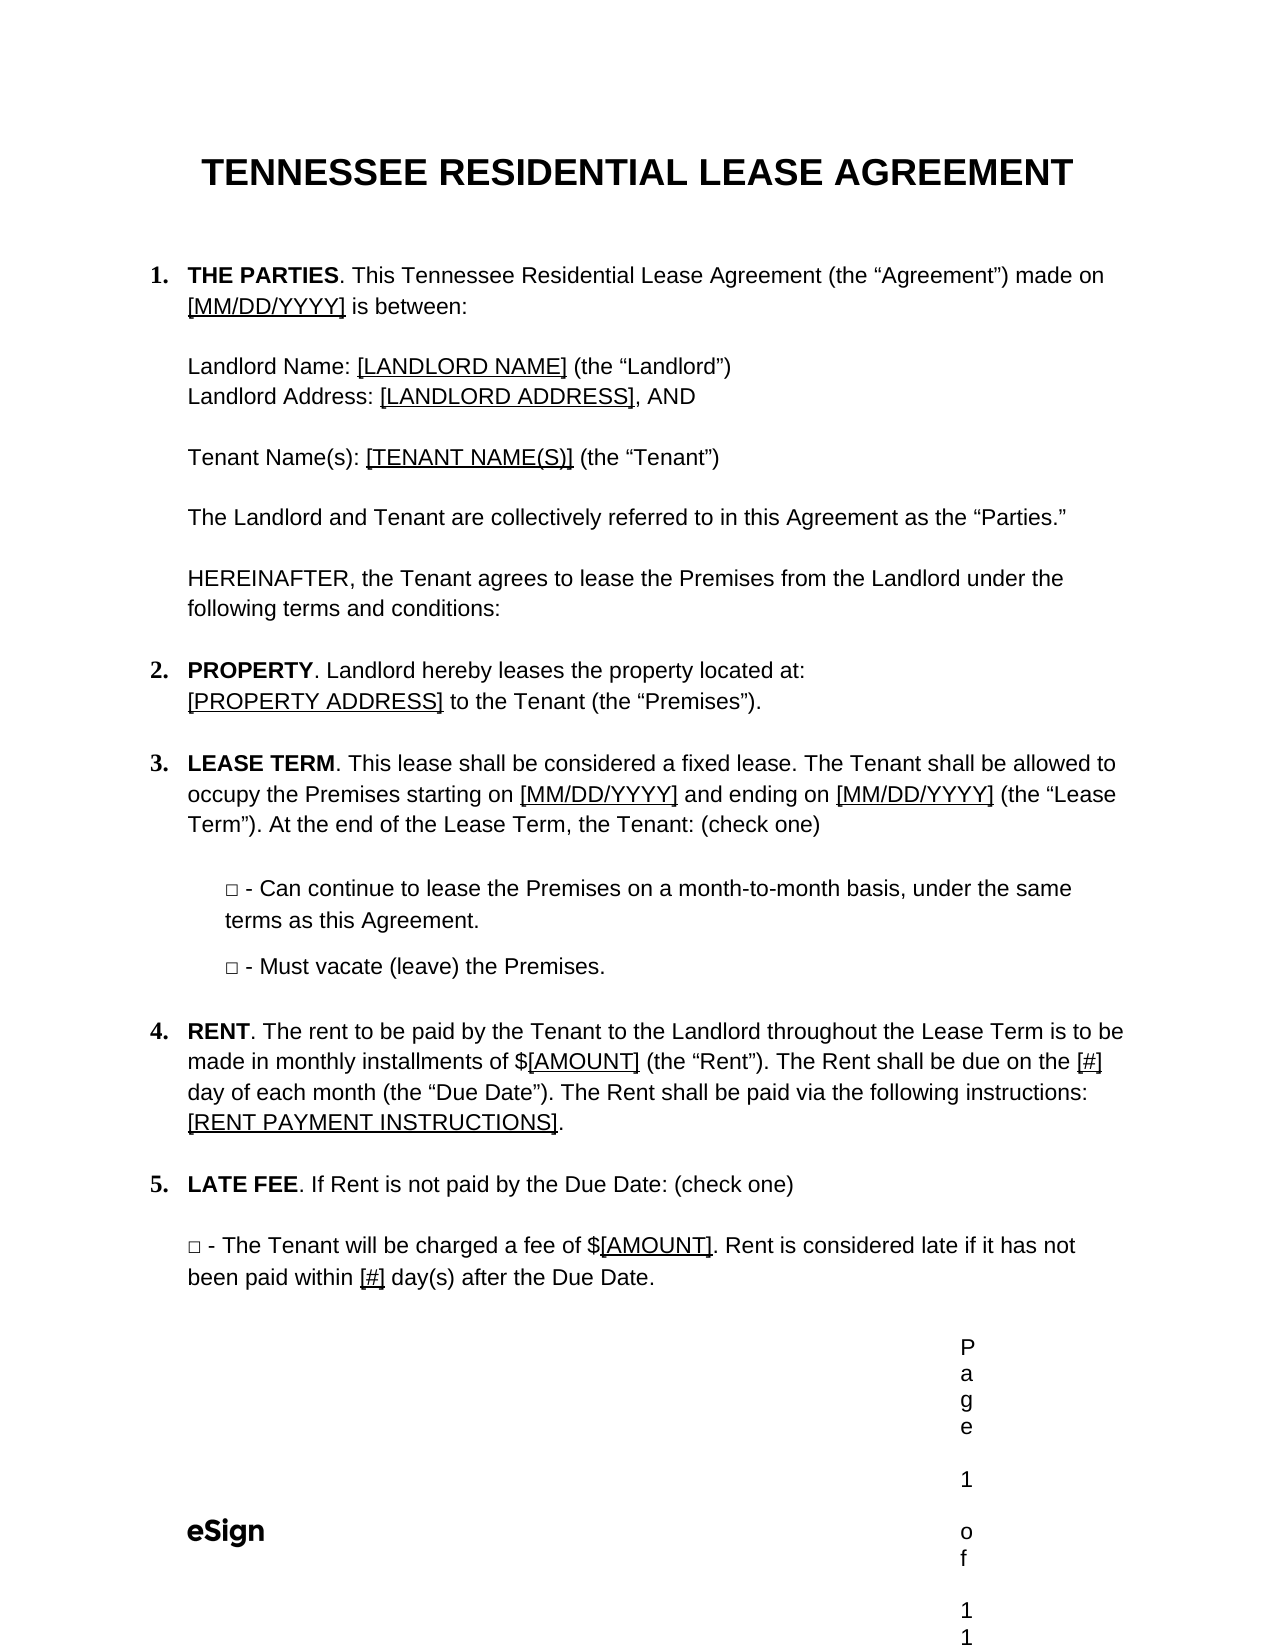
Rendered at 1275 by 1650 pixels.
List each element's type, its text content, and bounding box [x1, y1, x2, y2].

list ☐ - The Tenant will be charged a fee of $[AMOUNT]. Rent is considered late if it has not been paid within [#] day(s) after the Due Date. [187, 1228, 1125, 1290]
list LEASE TERM. This lease shall be considered a fixed lease. The Tenant shall be allowed to occupy the Premises starting on [MM/DD/YYYY] and ending on [MM/DD/YYYY] (the “Lease Term”). At the end of the Lease Term, the Tenant: (check one) [150, 748, 1125, 838]
text ☐ - Can continue to lease the Premises on a month-to-month basis, under the same terms as this Agreement. [225, 872, 1125, 933]
list Tenant Name(s): [TENANT NAME(S)] (the “Tenant”) [187, 444, 1125, 470]
list Landlord Name: [LANDLORD NAME] (the “Landlord”) [187, 353, 1125, 379]
list The Landlord and Tenant are collectively referred to in this Agreement as the “Parties.” [187, 504, 1125, 530]
text ☐ - Must vacate (leave) the Premises. [225, 949, 1125, 981]
list HEREINAFTER, the Tenant agrees to lease the Premises from the Landlord under the following terms and conditions: [187, 564, 1125, 621]
list Landlord Address: [LANDLORD ADDRESS], AND [187, 383, 1125, 409]
text TENNESSEE RESIDENTIAL LEASE AGREEMENT [150, 150, 1125, 193]
list THE PARTIES. This Tennessee Residential Lease Agreement (the “Agreement”) made on [MM/DD/YYYY] is between: [150, 260, 1125, 319]
list RENT. The rent to be paid by the Tenant to the Landlord throughout the Lease Term is to be made in monthly installments of $[AMOUNT] (the “Rent”). The Rent shall be due on the [#] day of each month (the “Due Date”). The Rent shall be paid via the following instructions: [RENT PAYMENT INSTRUCTIONS]. [150, 1016, 1125, 1135]
list [PROPERTY ADDRESS] to the Tenant (the “Premises”). [187, 688, 1125, 714]
list LATE FEE. If Rent is not paid by the Due Date: (check one) [150, 1169, 1125, 1198]
list PROPERTY. Landlord hereby leases the property located at: [150, 655, 1125, 684]
